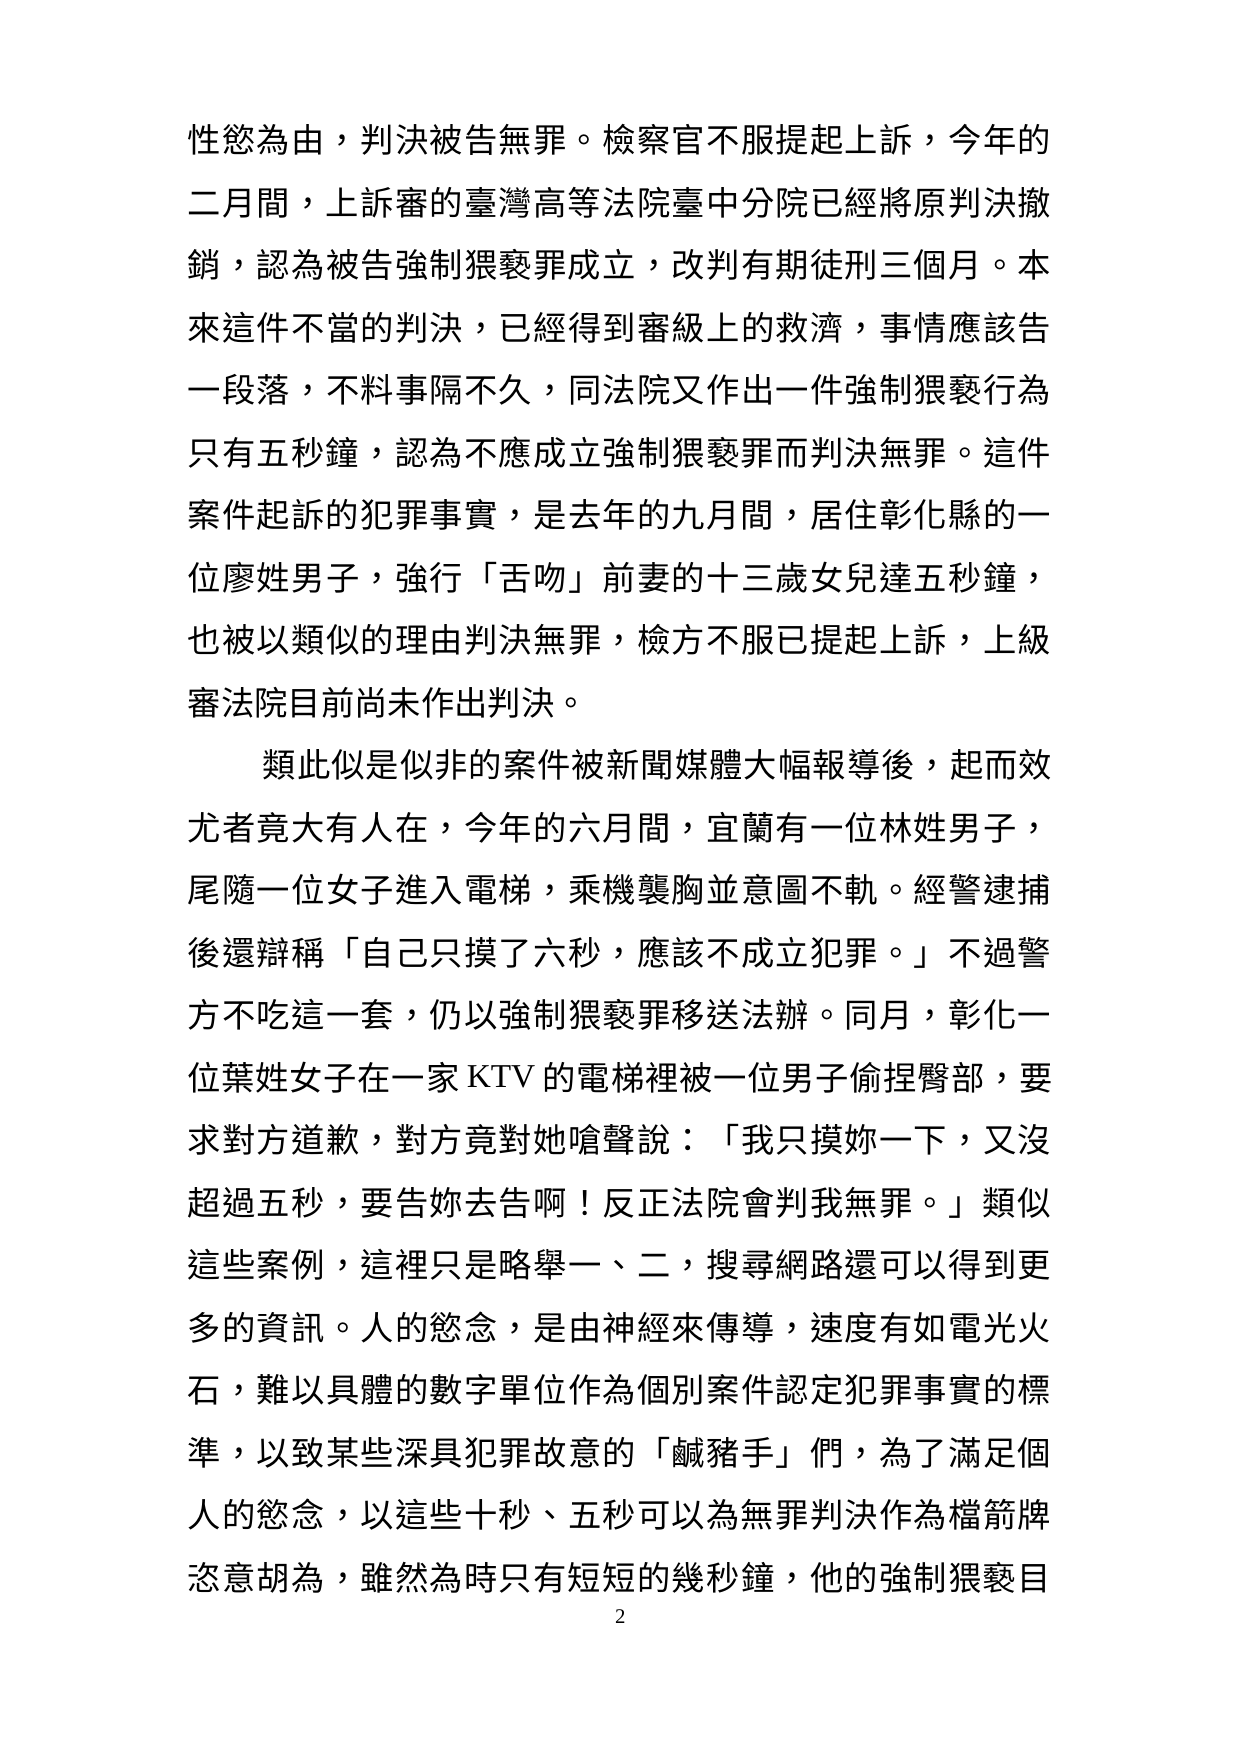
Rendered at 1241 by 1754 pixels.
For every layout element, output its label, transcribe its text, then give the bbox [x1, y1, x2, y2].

text 類此似是似非的案件被新聞媒體大幅報導後，起而效尤者竟大有人在，今年的六月間，宜蘭有一位林姓男子，尾隨一位女子進入電梯，乘機襲胸並意圖不軌。經警逮捕後還辯稱「自己只摸了六秒，應該不成立犯罪。」不過警方不吃這一套，仍以強制猥褻罪移送法辦。同月，彰化一位葉姓女子在一家KTV的電梯裡被一位男子偷捏臀部，要求對方道歉，對方竟對她嗆聲說：「我只摸妳一下，又沒超過五秒，要告妳去告啊！反正法院會判我無罪。」類似這些案例，這裡只是略舉一、二，搜尋網路還可以得到更多的資訊。人的慾念，是由神經來傳導，速度有如電光火石，難以具體的數字單位作為個別案件認定犯罪事實的標準，以致某些深具犯罪故意的「鹹豬手」們，為了滿足個人的慾念，以這些十秒、五秒可以為無罪判決作為檔箭牌，恣意胡為，雖然為時只有短短的幾秒鐘，他的強制猥褻目的已經達到了！至於被害人是不是因為他的行為，引發性的感受或慾念，原不是他的犯意所在，如果真的還有進一步的想法，因為行為的短暫無從達成目的，那是屬於是否成立其他罪名的問題。現在法院卻賦予強制猥褻者「十秒、五秒」的保護傘，對蓄意為這種行為的人來說，那可真是賺到了！難怪有人因見有「便宜」可賺而跟進。另外，用同樣因時間過短，不成立「猥褻」的理論，來探討那些喜歡在公共場所對女性同胞「獻寶」，開合之間僅需時一、二秒的「溜鳥俠」，豈非也成為無法可治的一族？ [187, 721, 1053, 1596]
text 性慾為由，判決被告無罪。檢察官不服提起上訴，今年的二月間，上訴審的臺灣高等法院臺中分院已經將原判決撤銷，認為被告強制猥褻罪成立，改判有期徒刑三個月。本來這件不當的判決，已經得到審級上的救濟，事情應該告一段落，不料事隔不久，同法院又作出一件強制猥褻行為只有五秒鐘，認為不應成立強制猥褻罪而判決無罪。這件案件起訴的犯罪事實，是去年的九月間，居住彰化縣的一位廖姓男子，強行「舌吻」前妻的十三歲女兒達五秒鐘，也被以類似的理由判決無罪，檢方不服已提起上訴，上級審法院目前尚未作出判決。 [187, 96, 1053, 721]
